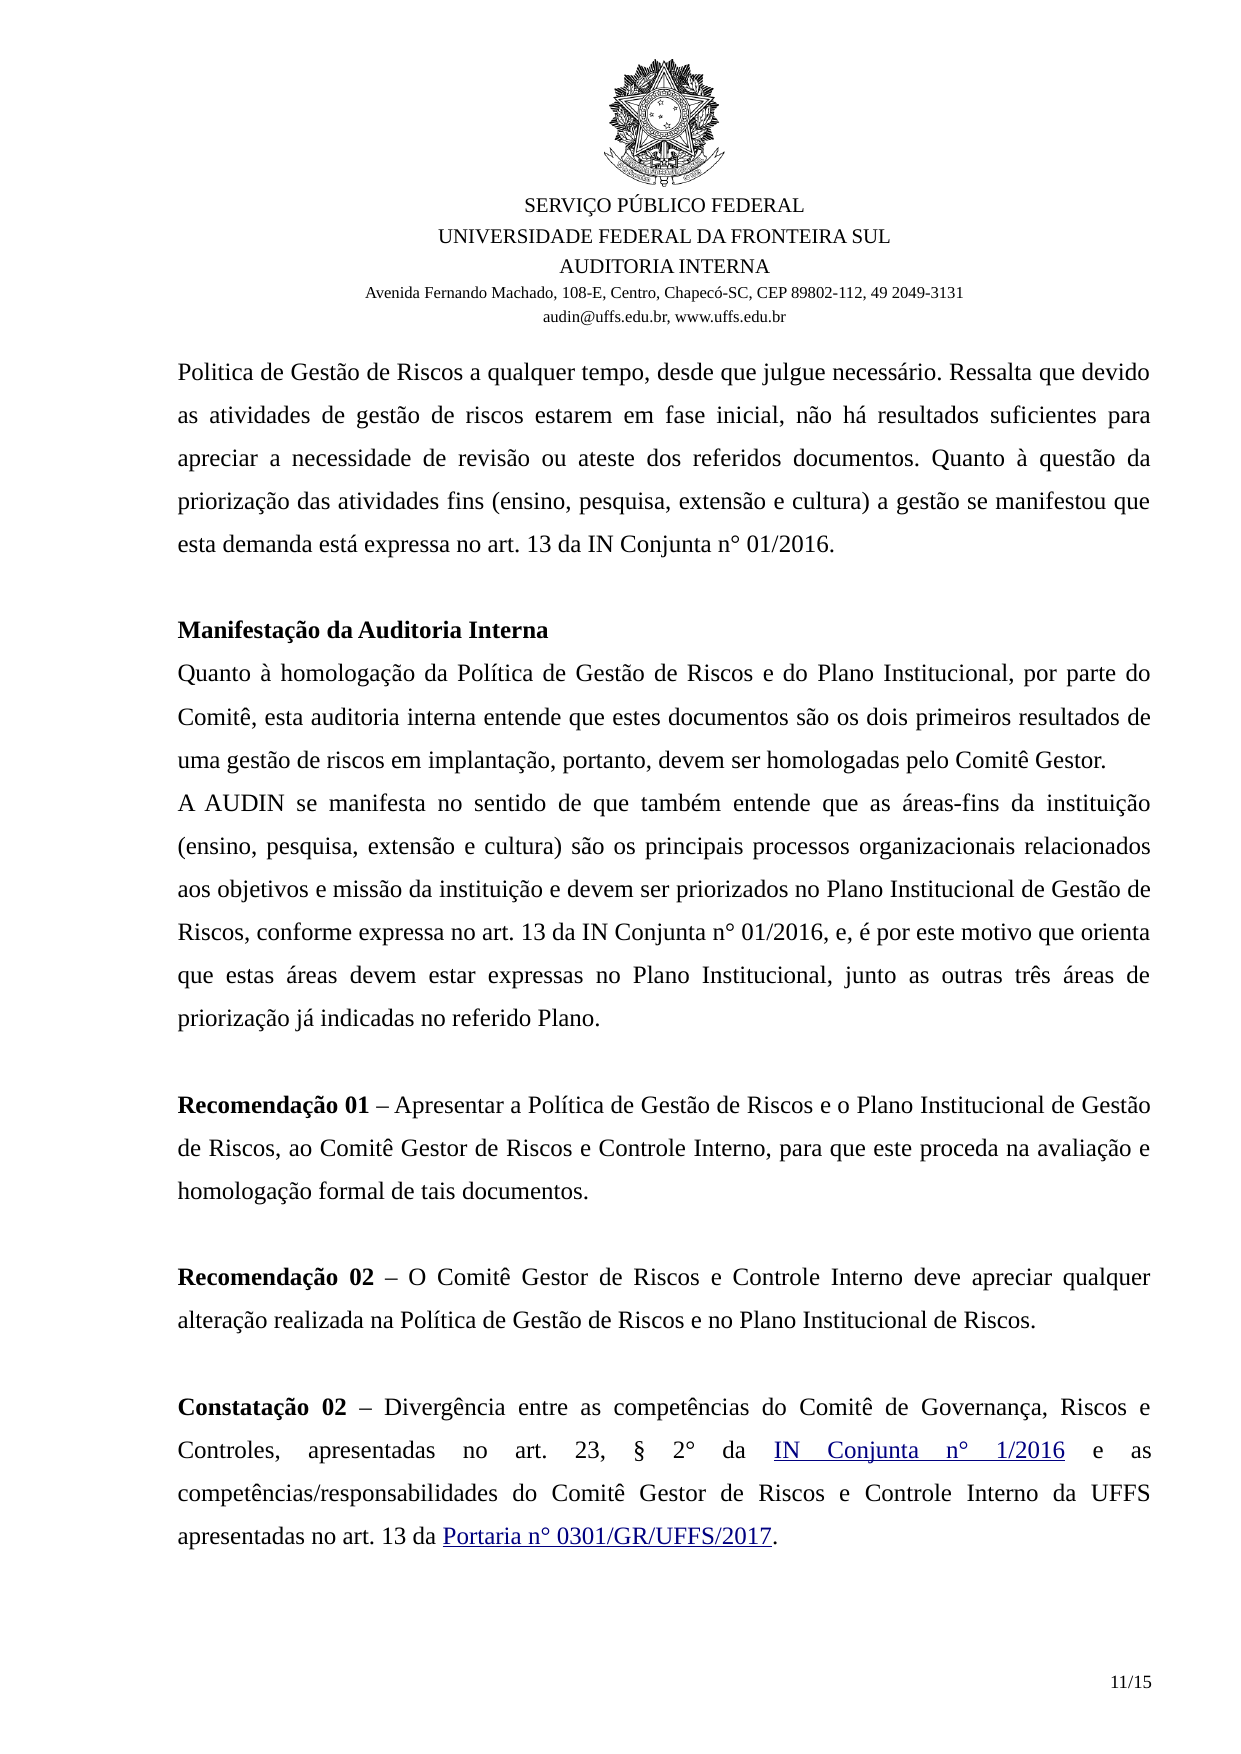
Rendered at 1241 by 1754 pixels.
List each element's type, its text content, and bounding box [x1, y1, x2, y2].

text Quanto à homologação da Política de Gestão de Riscos e do Plano Institucional, por parte do Comitê, esta auditoria interna entende que estes documentos são os dois primeiros resultados de uma gestão de riscos em implantação, portanto, devem ser homologadas pelo Comitê Gestor. [177, 658, 1152, 773]
text Constatação 02 – Divergência entre as competências do Comitê de Governança, Riscos e Controles, apresentadas no art. 23, § 2° da IN Conjunta n° 1/2016 e as competências/responsabilidades do Comitê Gestor de Riscos e Controle Interno da UFFS apresentadas no art. 13 da Portaria n° 0301/GR/UFFS/2017. [177, 1392, 1152, 1550]
text Manifestação da Auditoria Interna [177, 615, 1152, 644]
text A AUDIN se manifesta no sentido de que também entende que as áreas-fins da instituição (ensino, pesquisa, extensão e cultura) são os principais processos organizacionais relacionados aos objetivos e missão da instituição e devem ser priorizados no Plano Institucional de Gestão de Riscos, conforme expressa no art. 13 da IN Conjunta n° 01/2016, e, é por este motivo que orienta que estas áreas devem estar expressas no Plano Institucional, junto as outras três áreas de priorização já indicadas no referido Plano. [177, 788, 1152, 1032]
text Recomendação 01 – Apresentar a Política de Gestão de Riscos e o Plano Institucional de Gestão de Riscos, ao Comitê Gestor de Riscos e Controle Interno, para que este proceda na avaliação e homologação formal de tais documentos. [177, 1090, 1152, 1205]
text Recomendação 02 – O Comitê Gestor de Riscos e Controle Interno deve apreciar qualquer alteração realizada na Política de Gestão de Riscos e no Plano Institucional de Riscos. [177, 1262, 1152, 1334]
text Politica de Gestão de Riscos a qualquer tempo, desde que julgue necessário. Ressalta que devido as atividades de gestão de riscos estarem em fase inicial, não há resultados suficientes para apreciar a necessidade de revisão ou ateste dos referidos documentos. Quanto à questão da priorização das atividades fins (ensino, pesquisa, extensão e cultura) a gestão se manifestou que esta demanda está expressa no art. 13 da IN Conjunta n° 01/2016. [177, 357, 1152, 558]
